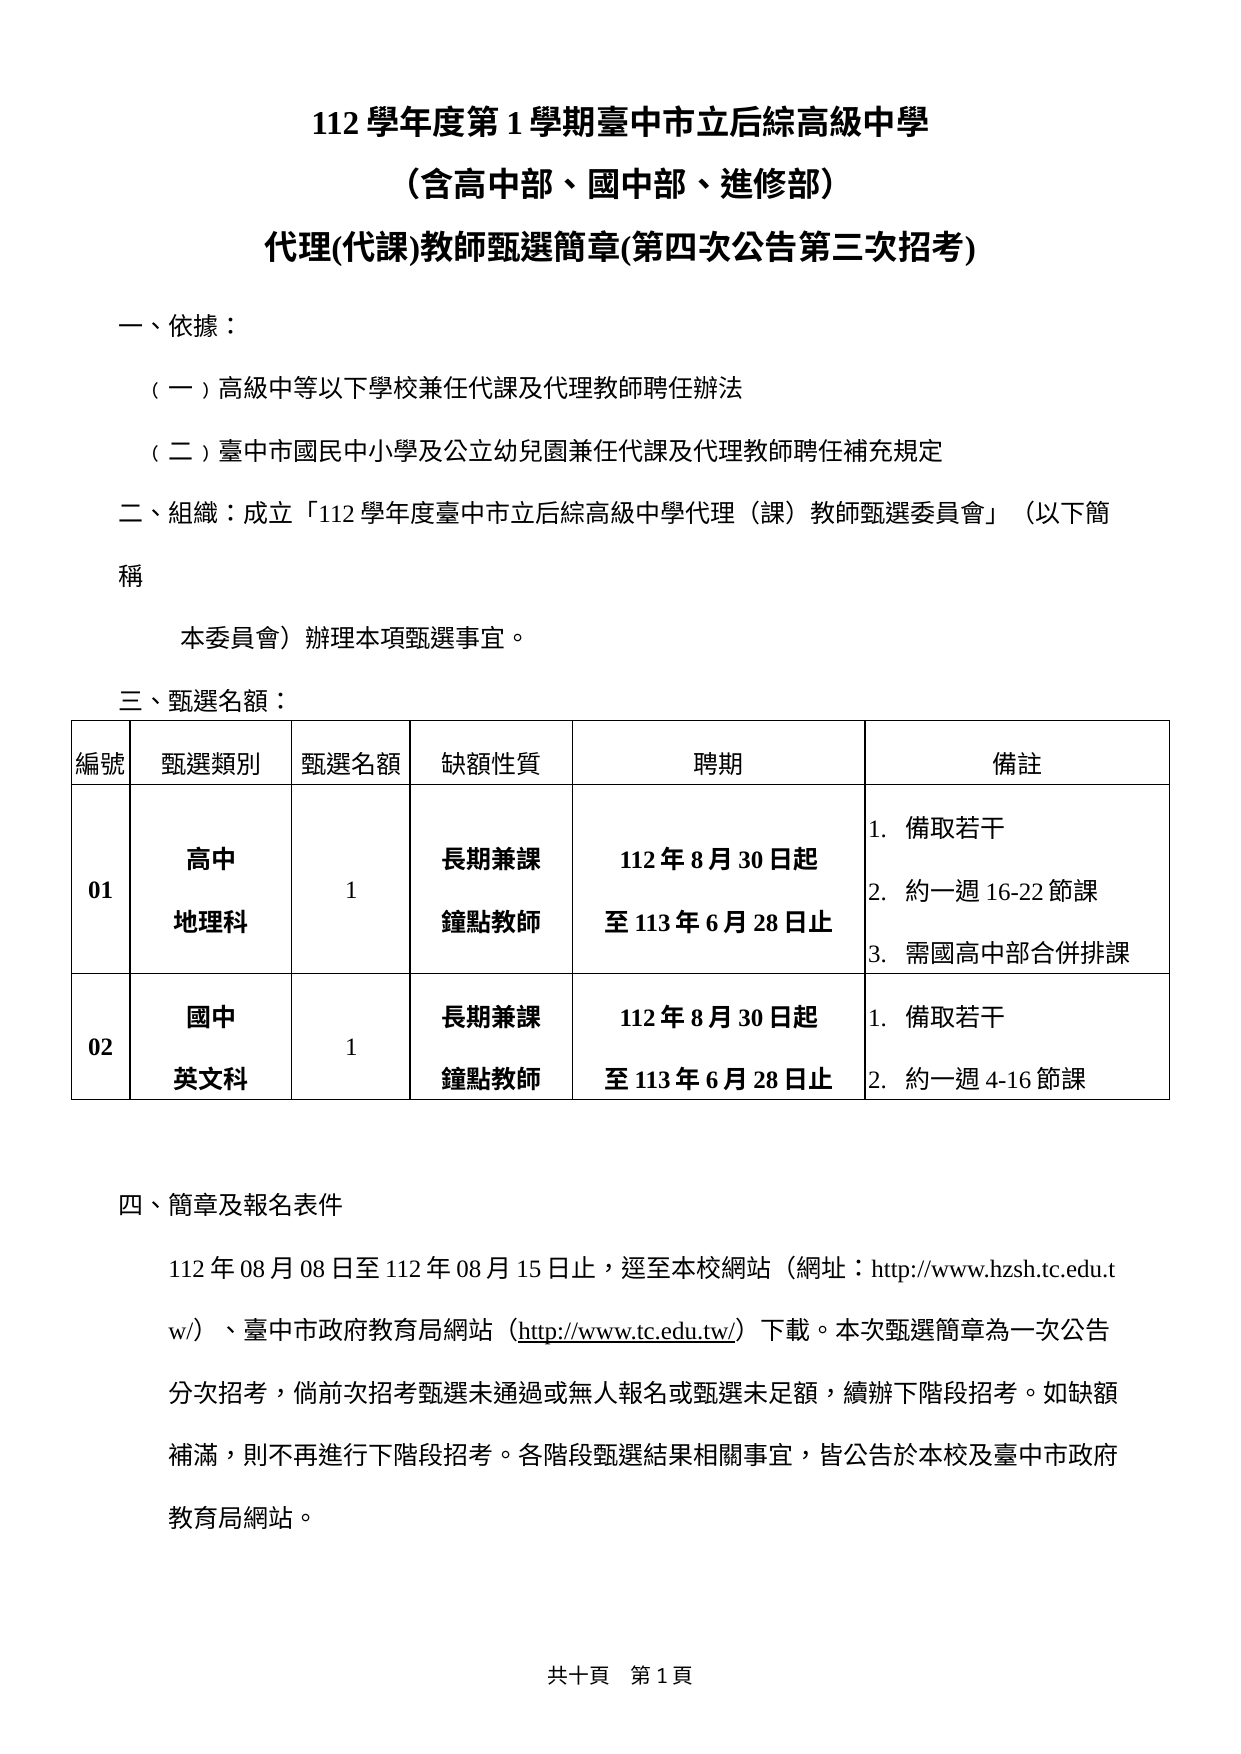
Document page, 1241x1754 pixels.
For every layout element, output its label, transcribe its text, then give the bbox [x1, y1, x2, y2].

table_cell 1 [292, 974, 409, 1098]
table_header 甄選名額 [292, 721, 409, 784]
table_header 聘期 [573, 721, 864, 784]
text 112學年度第1學期臺中市立后綜高級中學 [118, 78, 1122, 141]
text 一、依據： [118, 283, 1122, 345]
table_cell 02 [72, 974, 129, 1098]
table_cell 國中 英文科 [131, 974, 291, 1098]
text 三、甄選名額： [118, 658, 1122, 720]
table_header 甄選類別 [131, 721, 291, 784]
text ﹙一﹚高級中等以下學校兼任代課及代理教師聘任辦法 [143, 345, 1122, 408]
table_header 缺額性質 [411, 721, 572, 784]
table_cell 備取若干 約一週16-22節課 需國高中部合併排課 [866, 785, 1169, 972]
table_cell 01 [72, 785, 129, 972]
table_cell 長期兼課 鐘點教師 [411, 785, 572, 972]
table_cell 備取若干 約一週4-16節課 [866, 974, 1169, 1098]
text （含高中部、國中部、進修部） [118, 141, 1122, 203]
table_header 備註 [866, 721, 1169, 784]
text 本委員會）辦理本項甄選事宜。 [118, 595, 1122, 658]
text ﹙二﹚臺中市國民中小學及公立幼兒園兼任代課及代理教師聘任補充規定 [143, 408, 1122, 470]
text 二、組織：成立「112學年度臺中市立后綜高級中學代理（課）教師甄選委員會」（以下簡稱 [118, 470, 1122, 595]
table_cell 1 [292, 785, 409, 972]
table_cell 長期兼課 鐘點教師 [411, 974, 572, 1098]
table_header 編號 [72, 721, 129, 784]
text 四、簡章及報名表件 112年08月08日至112年08月15日止，逕至本校網站（網址：http://www.hzsh.tc.edu.tw/）、臺中市政府教育局網站（http://www.tc.edu.tw/）下載。本次甄選簡章為一次公告分次招考，倘前次招考甄選未通過或無人報名或甄選未足額，續辦下階段招考。如缺額補滿，則不再進行下階段招考。各階段甄選結果相關事宜，皆公告於本校及臺中市政府教育局網站。 [118, 1162, 1122, 1537]
table_cell 112年8月30日起 至113年6月28日止 [573, 974, 864, 1098]
text 代理(代課)教師甄選簡章(第四次公告第三次招考) [118, 203, 1122, 266]
table_cell 高中 地理科 [131, 785, 291, 972]
table_cell 112年8月30日起 至113年6月28日止 [573, 785, 864, 972]
